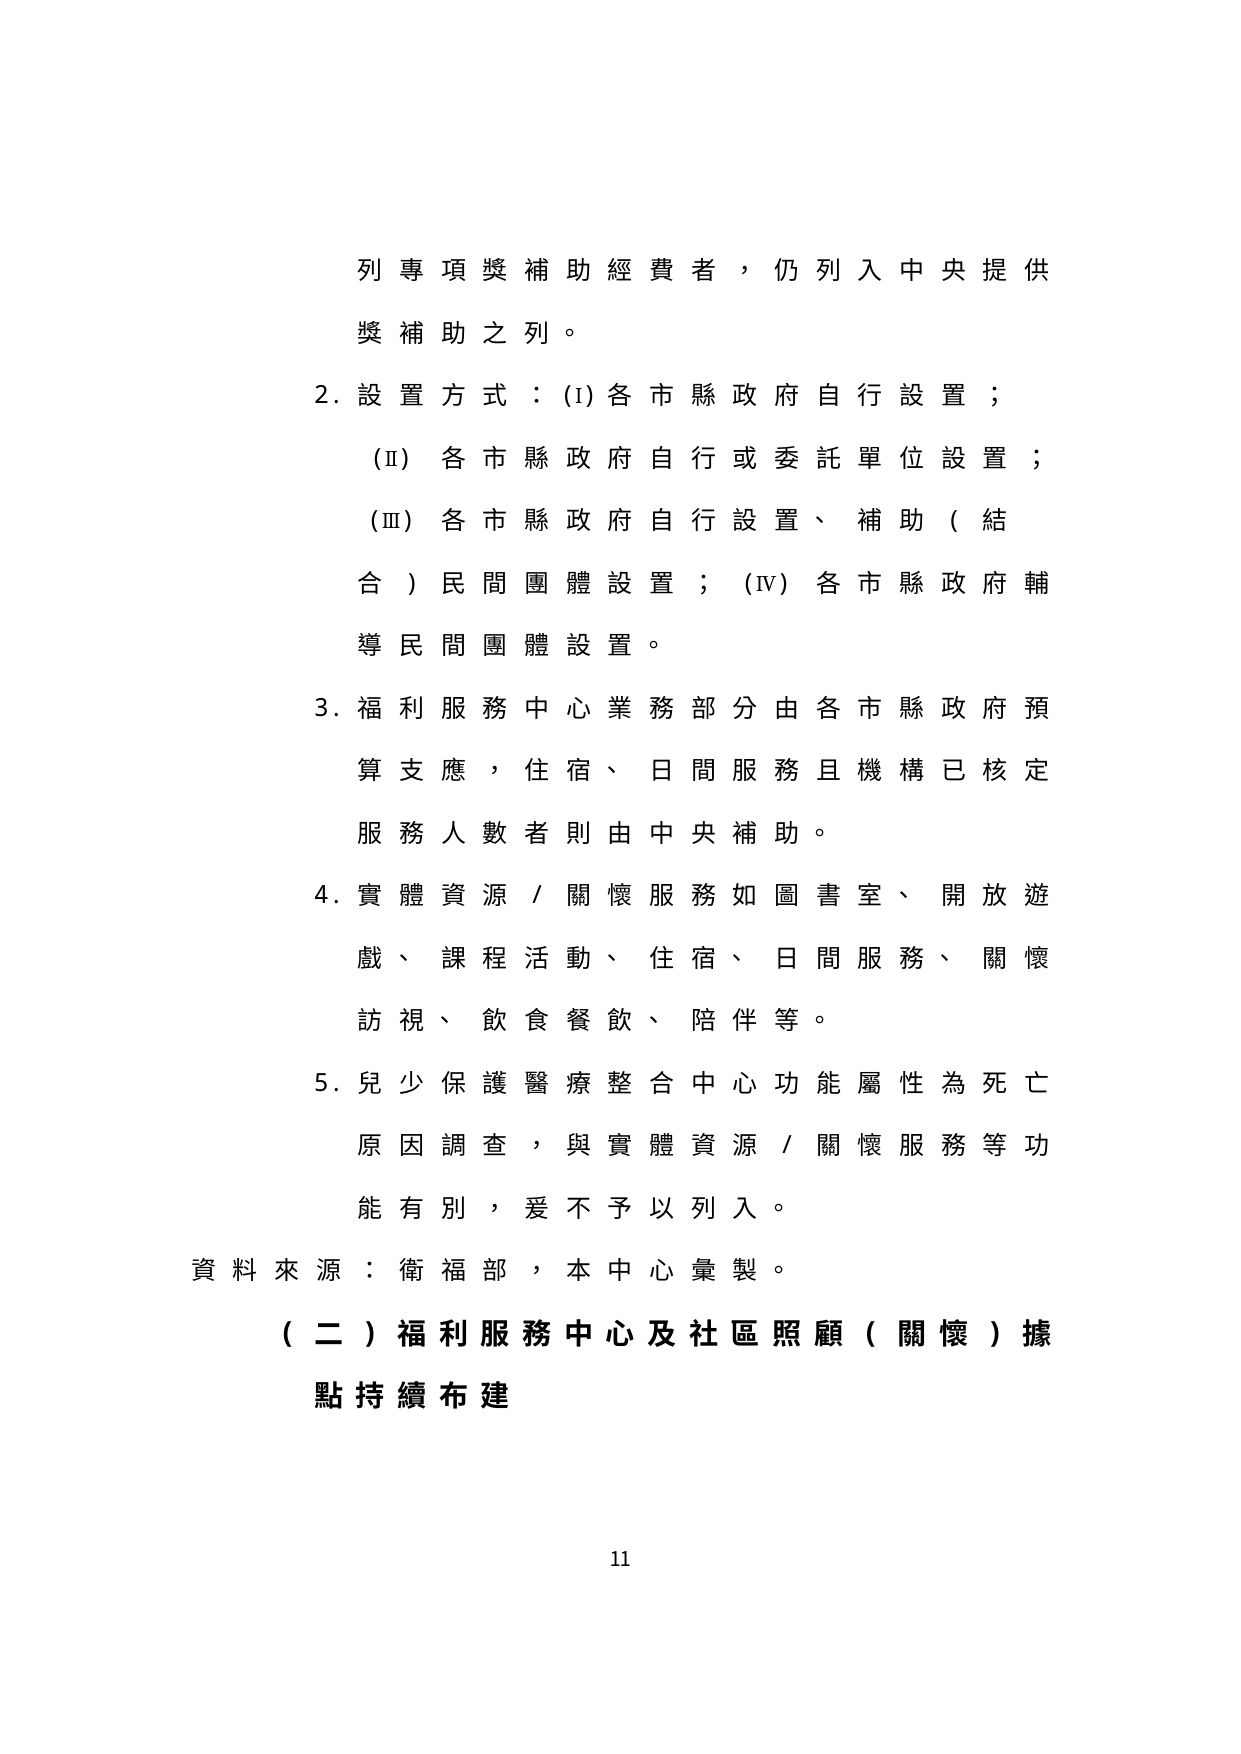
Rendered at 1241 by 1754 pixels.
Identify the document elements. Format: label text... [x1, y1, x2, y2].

text 2.設置方式：(Ⅰ)各市縣政府自行設置；(Ⅱ)各市縣政府自行或委託單位設置；(Ⅲ)各市縣政府自行設置、補助(結合)民間團體設置；(Ⅳ)各市縣政府輔導民間團體設置。 [307, 352, 1058, 665]
text 列專項獎補助經費者，仍列入中央提供獎補助之列。 [183, 227, 1058, 352]
text 4.實體資源/關懷服務如圖書室、開放遊戲、課程活動、住宿、日間服務、關懷訪視、飲食餐飲、陪伴等。 [307, 852, 1058, 1040]
text (二)福利服務中心及社區照顧(關懷)據點持續布建 [242, 1290, 1058, 1415]
text 5.兒少保護醫療整合中心功能屬性為死亡原因調查，與實體資源/關懷服務等功能有別，爰不予以列入。 [307, 1040, 1058, 1227]
text 資料來源：衛福部，本中心彙製。 [183, 1227, 1058, 1290]
text 3.福利服務中心業務部分由各市縣政府預算支應，住宿、日間服務且機構已核定服務人數者則由中央補助。 [307, 665, 1058, 852]
